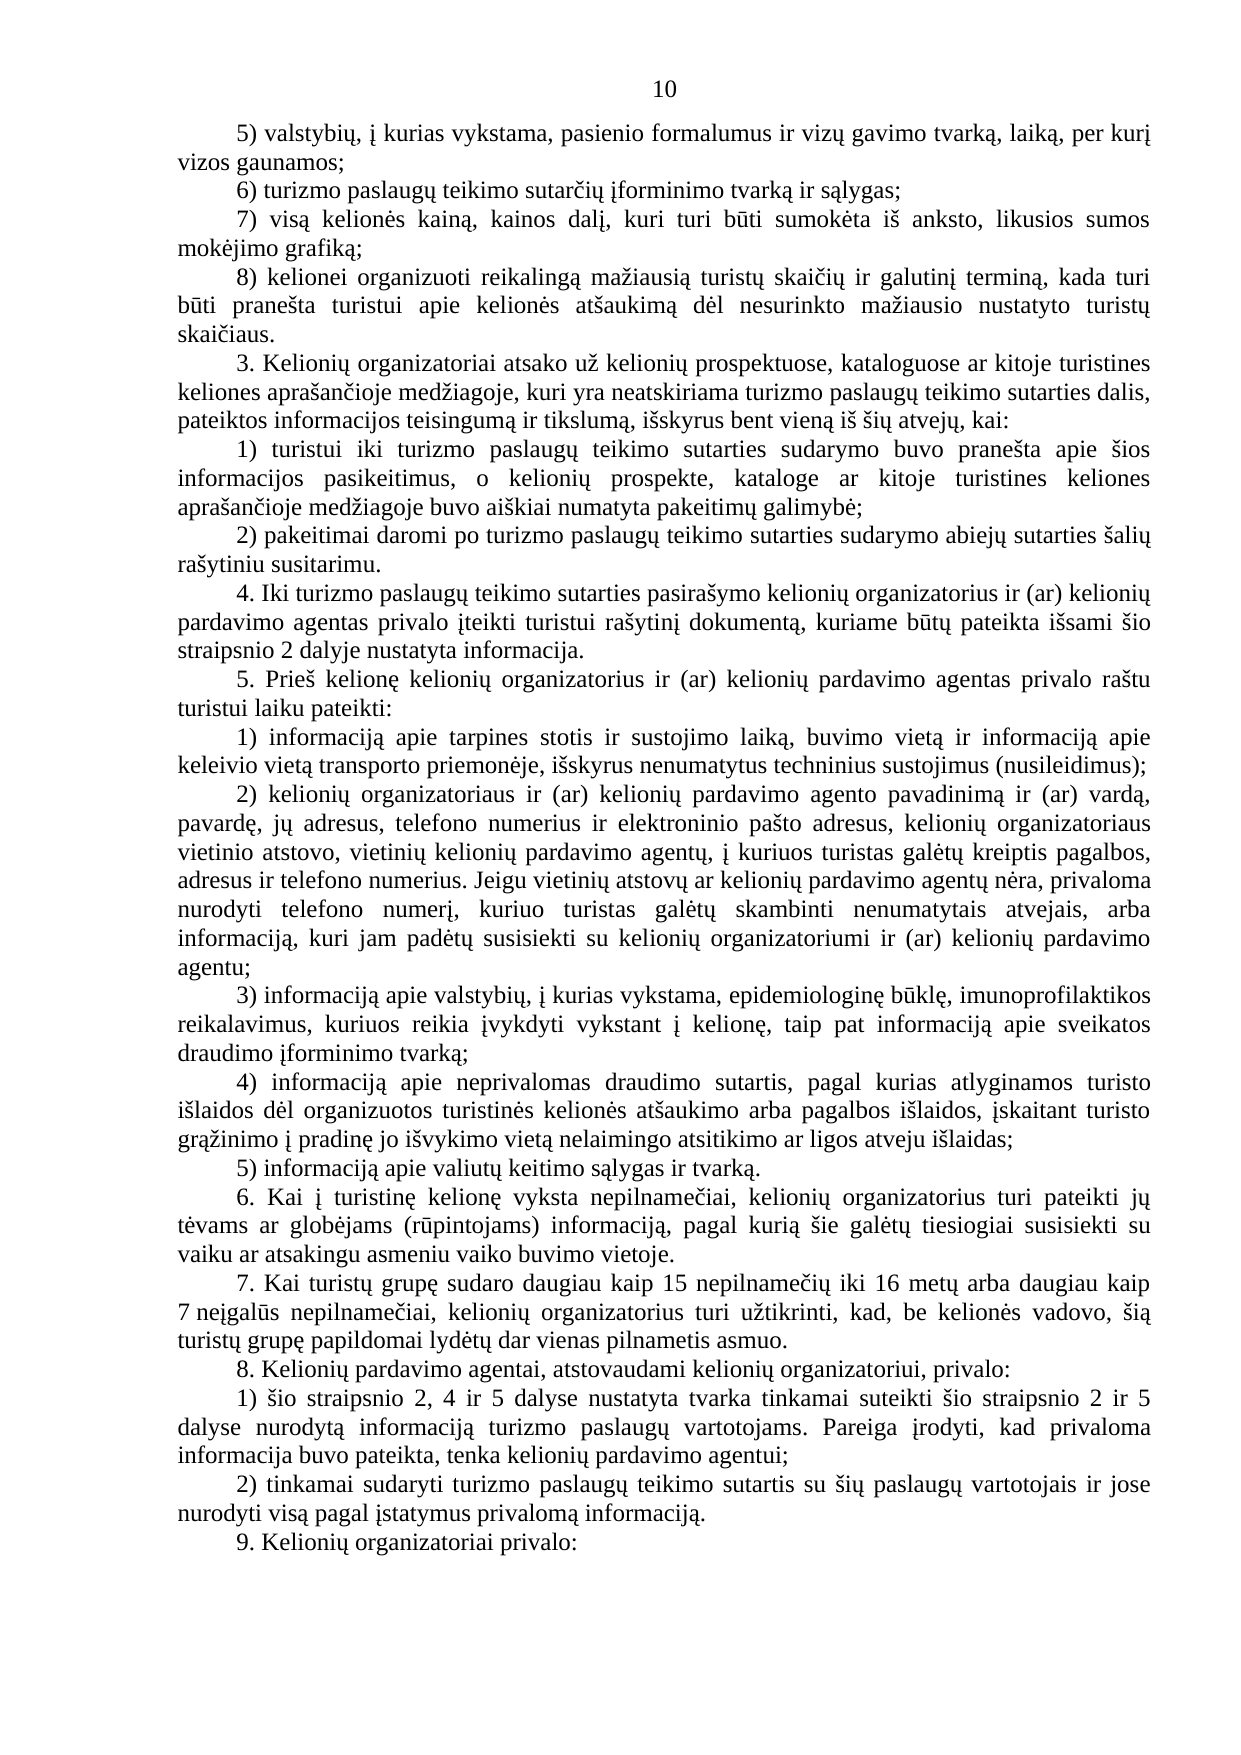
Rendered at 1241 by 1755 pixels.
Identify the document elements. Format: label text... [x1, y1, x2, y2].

text 4. Iki turizmo paslaugų teikimo sutarties pasirašymo kelionių organizatorius ir (ar) kelionių pardavimo agentas privalo įteikti turistui rašytinį dokumentą, kuriame būtų pateikta išsami šio straipsnio 2 dalyje nustatyta informacija. [177, 578, 1152, 664]
text 6) turizmo paslaugų teikimo sutarčių įforminimo tvarką ir sąlygas; [177, 176, 1152, 204]
text 3. Kelionių organizatoriai atsako už kelionių prospektuose, kataloguose ar kitoje turistines keliones aprašančioje medžiagoje, kuri yra neatskiriama turizmo paslaugų teikimo sutarties dalis, pateiktos informacijos teisingumą ir tikslumą, išskyrus bent vieną iš šių atvejų, kai: [177, 348, 1152, 434]
text 5) valstybių, į kurias vykstama, pasienio formalumus ir vizų gavimo tvarką, laiką, per kurį vizos gaunamos; [177, 118, 1152, 176]
text 8) kelionei organizuoti reikalingą mažiausią turistų skaičių ir galutinį terminą, kada turi būti pranešta turistui apie kelionės atšaukimą dėl nesurinkto mažiausio nustatyto turistų skaičiaus. [177, 262, 1152, 348]
text 3) informaciją apie valstybių, į kurias vykstama, epidemiologinę būklę, imunoprofilaktikos reikalavimus, kuriuos reikia įvykdyti vykstant į kelionę, taip pat informaciją apie sveikatos draudimo įforminimo tvarką; [177, 981, 1152, 1067]
text 1) informaciją apie tarpines stotis ir sustojimo laiką, buvimo vietą ir informaciją apie keleivio vietą transporto priemonėje, išskyrus nenumatytus techninius sustojimus (nusileidimus); [177, 722, 1152, 779]
text 5) informaciją apie valiutų keitimo sąlygas ir tvarką. [177, 1153, 1152, 1182]
text 1) turistui iki turizmo paslaugų teikimo sutarties sudarymo buvo pranešta apie šios informacijos pasikeitimus, o kelionių prospekte, kataloge ar kitoje turistines keliones aprašančioje medžiagoje buvo aiškiai numatyta pakeitimų galimybė; [177, 434, 1152, 521]
text 4) informaciją apie neprivalomas draudimo sutartis, pagal kurias atlyginamos turisto išlaidos dėl organizuotos turistinės kelionės atšaukimo arba pagalbos išlaidos, įskaitant turisto grąžinimo į pradinę jo išvykimo vietą nelaimingo atsitikimo ar ligos atveju išlaidas; [177, 1067, 1152, 1153]
text 2) tinkamai sudaryti turizmo paslaugų teikimo sutartis su šių paslaugų vartotojais ir jose nurodyti visą pagal įstatymus privalomą informaciją. [177, 1469, 1152, 1527]
text 9. Kelionių organizatoriai privalo: [177, 1527, 1152, 1556]
text 2) kelionių organizatoriaus ir (ar) kelionių pardavimo agento pavadinimą ir (ar) vardą, pavardę, jų adresus, telefono numerius ir elektroninio pašto adresus, kelionių organizatoriaus vietinio atstovo, vietinių kelionių pardavimo agentų, į kuriuos turistas galėtų kreiptis pagalbos, adresus ir telefono numerius. Jeigu vietinių atstovų ar kelionių pardavimo agentų nėra, privaloma nurodyti telefono numerį, kuriuo turistas galėtų skambinti nenumatytais atvejais, arba informaciją, kuri jam padėtų susisiekti su kelionių organizatoriumi ir (ar) kelionių pardavimo agentu; [177, 779, 1152, 981]
text 8. Kelionių pardavimo agentai, atstovaudami kelionių organizatoriui, privalo: [177, 1354, 1152, 1383]
text 2) pakeitimai daromi po turizmo paslaugų teikimo sutarties sudarymo abiejų sutarties šalių rašytiniu susitarimu. [177, 521, 1152, 578]
text 7) visą kelionės kainą, kainos dalį, kuri turi būti sumokėta iš anksto, likusios sumos mokėjimo grafiką; [177, 204, 1152, 262]
text 7. Kai turistų grupę sudaro daugiau kaip 15 nepilnamečių iki 16 metų arba daugiau kaip 7 neįgalūs nepilnamečiai, kelionių organizatorius turi užtikrinti, kad, be kelionės vadovo, šią turistų grupę papildomai lydėtų dar vienas pilnametis asmuo. [177, 1268, 1152, 1354]
text 1) šio straipsnio 2, 4 ir 5 dalyse nustatyta tvarka tinkamai suteikti šio straipsnio 2 ir 5 dalyse nurodytą informaciją turizmo paslaugų vartotojams. Pareiga įrodyti, kad privaloma informacija buvo pateikta, tenka kelionių pardavimo agentui; [177, 1383, 1152, 1469]
text 6. Kai į turistinę kelionę vyksta nepilnamečiai, kelionių organizatorius turi pateikti jų tėvams ar globėjams (rūpintojams) informaciją, pagal kurią šie galėtų tiesiogiai susisiekti su vaiku ar atsakingu asmeniu vaiko buvimo vietoje. [177, 1182, 1152, 1268]
text 5. Prieš kelionę kelionių organizatorius ir (ar) kelionių pardavimo agentas privalo raštu turistui laiku pateikti: [177, 664, 1152, 722]
